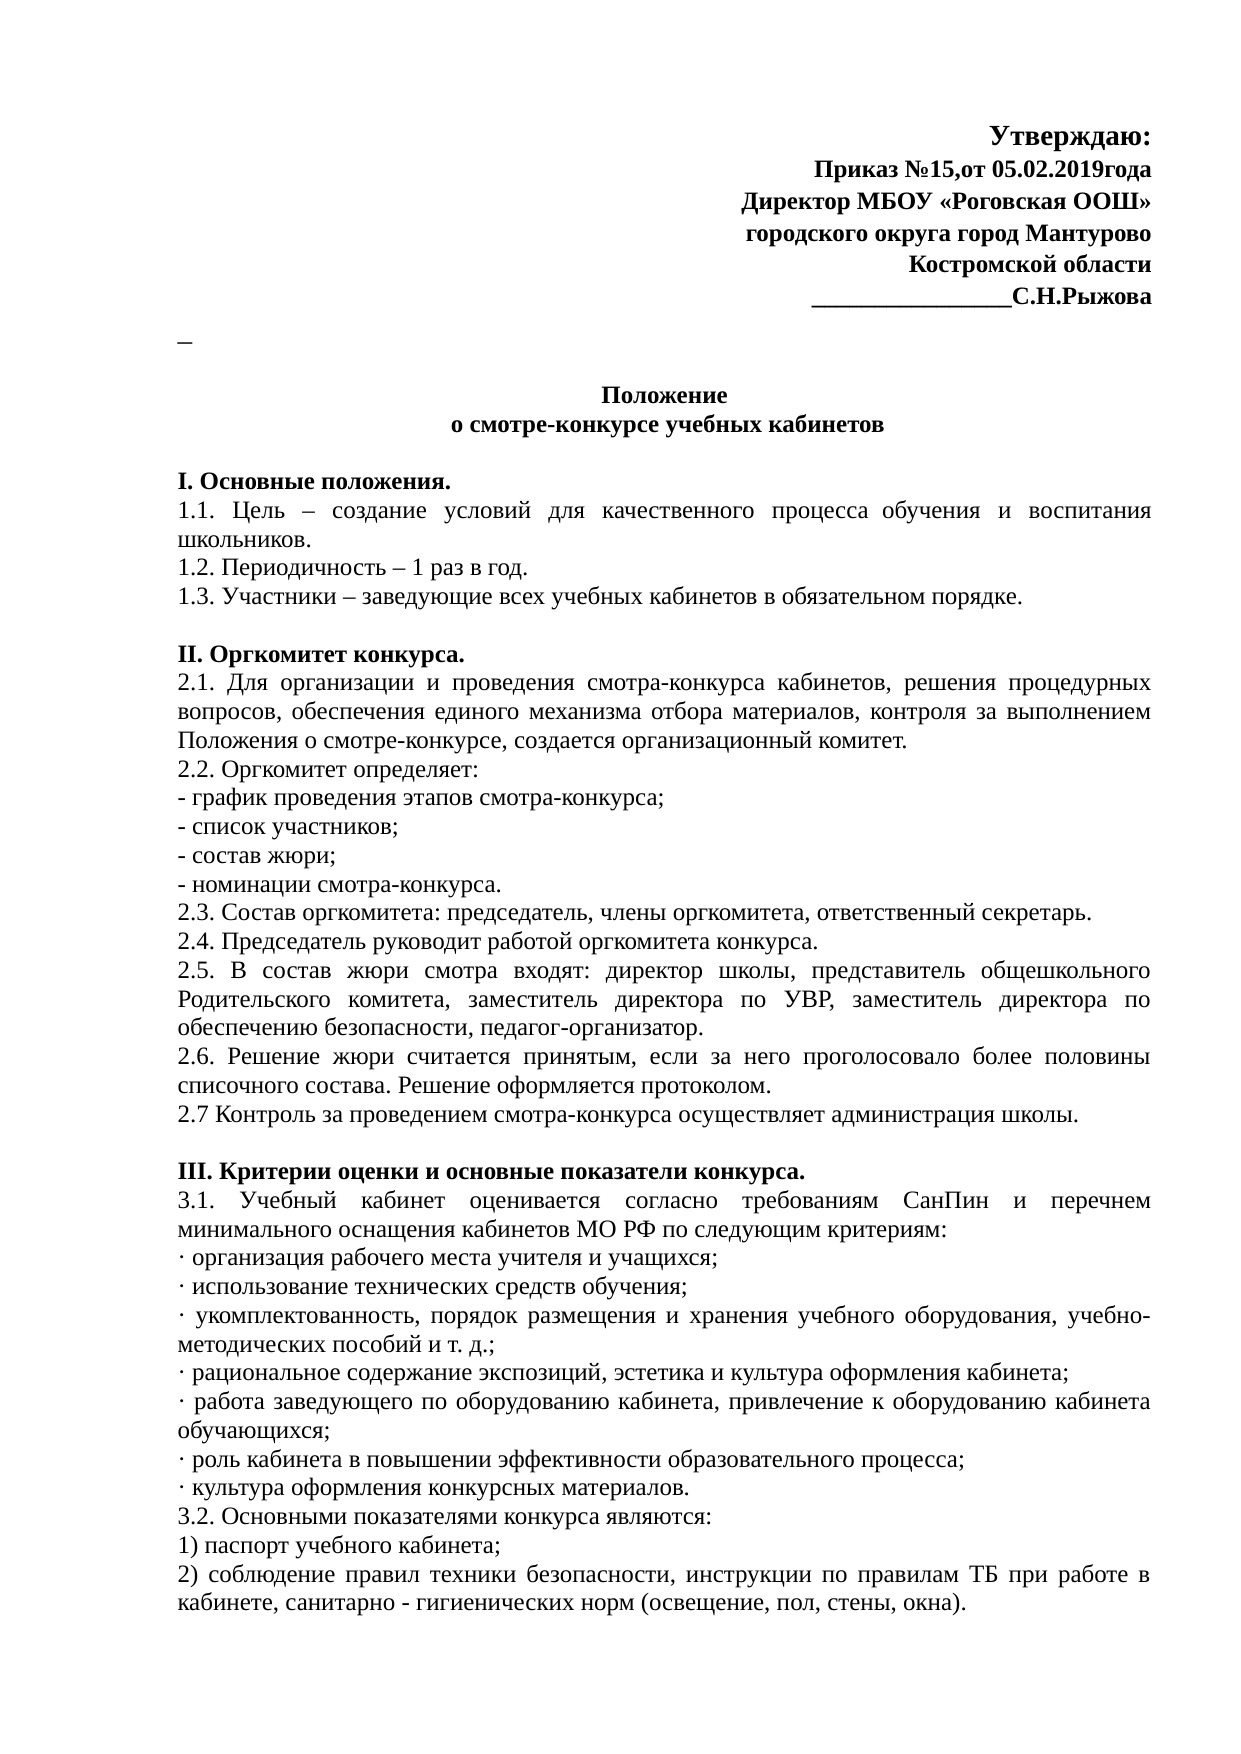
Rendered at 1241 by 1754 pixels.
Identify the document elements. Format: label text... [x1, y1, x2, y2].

text городского округа город Мантурово [177, 218, 1152, 247]
text 2.6. Решение жюри считается принятым, если за него проголосовало более половины списочного состава. Решение оформляется протоколом. [177, 1041, 1152, 1099]
text 2.2. Оргкомитет определяет: [177, 754, 1152, 782]
text _ [177, 313, 1152, 346]
text Директор МБОУ «Роговская ООШ» [177, 186, 1152, 215]
text · культура оформления конкурсных материалов. [177, 1472, 1152, 1501]
text 3.2. Основными показателями конкурса являются: [177, 1501, 1152, 1530]
text 3.1. Учебный кабинет оценивается согласно требованиям СанПин и перечнем минимального оснащения кабинетов МО РФ по следующим критериям: [177, 1185, 1152, 1242]
text I. Основные положения. [177, 466, 1152, 495]
text 1) паспорт учебного кабинета; [177, 1530, 1152, 1559]
text II. Оргкомитет конкурса. [177, 639, 1152, 667]
text · укомплектованность, порядок размещения и хранения учебного оборудования, учебно-методических пособий и т. д.; [177, 1300, 1152, 1357]
text 1.1. Цель – создание условий для качественного процесса обучения и воспитания школьников. [177, 495, 1152, 552]
text 2.7 Контроль за проведением смотра-конкурса осуществляет администрация школы. [177, 1099, 1152, 1127]
text · использование технических средств обучения; [177, 1271, 1152, 1300]
text 2.3. Состав оргкомитета: председатель, члены оргкомитета, ответственный секретарь. [177, 897, 1152, 926]
text 1.3. Участники – заведующие всех учебных кабинетов в обязательном порядке. [177, 581, 1152, 610]
text · рациональное содержание экспозиций, эстетика и культура оформления кабинета; [177, 1357, 1152, 1386]
text · роль кабинета в повышении эффективности образовательного процесса; [177, 1444, 1152, 1472]
text - список участников; [177, 811, 1152, 840]
text 2.1. Для организации и проведения смотра-конкурса кабинетов, решения процедурных вопросов, обеспечения единого механизма отбора материалов, контроля за выполнением Положения о смотре-конкурсе, создается организационный комитет. [177, 667, 1152, 754]
text III. Критерии оценки и основные показатели конкурса. [177, 1156, 1152, 1185]
text - график проведения этапов смотра-конкурса; [177, 782, 1152, 811]
text - состав жюри; [177, 840, 1152, 869]
text Утверждаю: [177, 118, 1152, 152]
text 2.5. В состав жюри смотра входят: директор школы, представитель общешкольного Родительского комитета, заместитель директора по УВР, заместитель директора по обеспечению безопасности, педагог-организатор. [177, 955, 1152, 1041]
text - номинации смотра-конкурса. [177, 869, 1152, 897]
text · организация рабочего места учителя и учащихся; [177, 1242, 1152, 1271]
text 1.2. Периодичность – 1 раз в год. [177, 552, 1152, 581]
text 2) соблюдение правил техники безопасности, инструкции по правилам ТБ при работе в кабинете, санитарно - гигиенических норм (освещение, пол, стены, окна). [177, 1559, 1152, 1616]
text ________________С.Н.Рыжова [177, 281, 1152, 310]
text Приказ №15,от 05.02.2019года [177, 154, 1152, 183]
text 2.4. Председатель руководит работой оргкомитета конкурса. [177, 926, 1152, 955]
text Костромской области [177, 249, 1152, 278]
text · работа заведующего по оборудованию кабинета, привлечение к оборудованию кабинета обучающихся; [177, 1386, 1152, 1444]
text о смотре-конкурсе учебных кабинетов [177, 409, 1152, 437]
text Положение [177, 380, 1152, 409]
